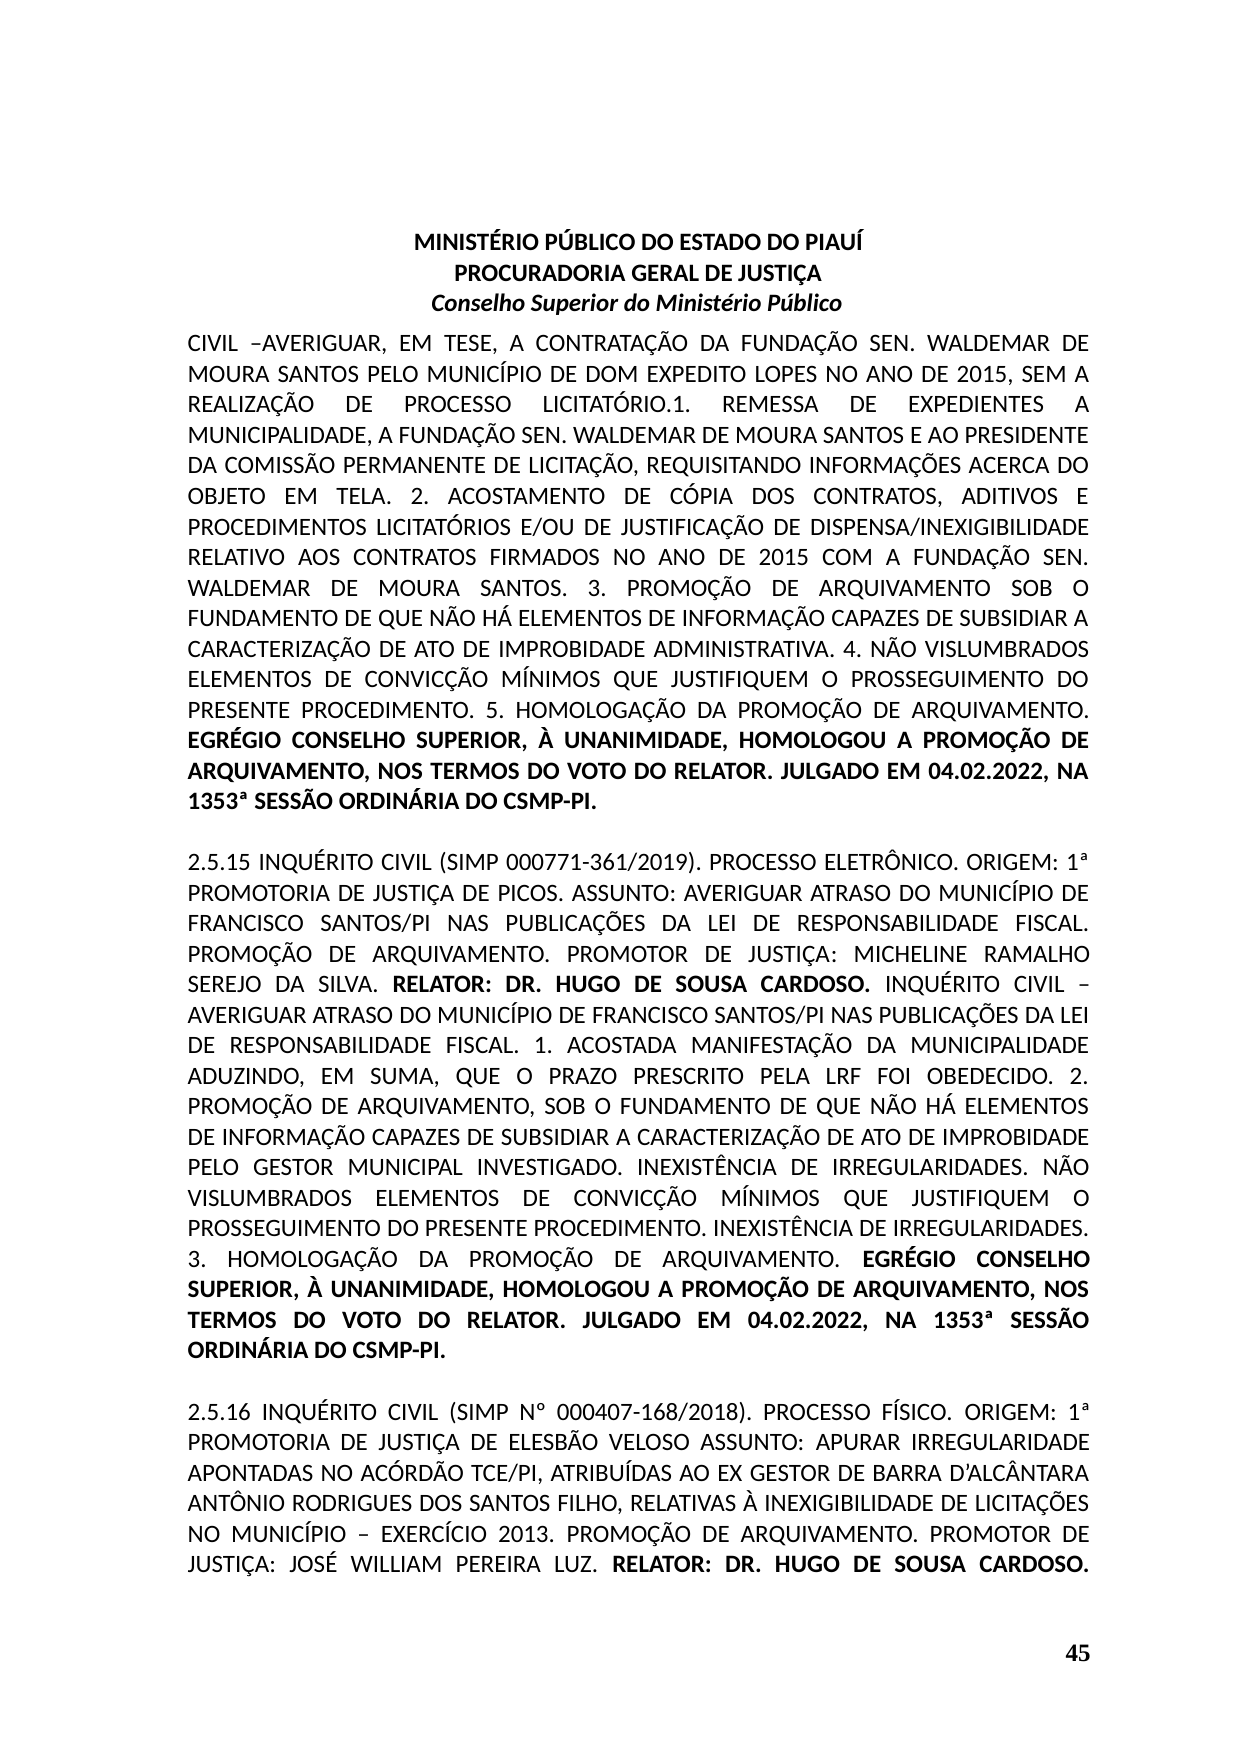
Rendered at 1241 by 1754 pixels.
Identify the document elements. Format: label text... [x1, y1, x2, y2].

text 2.5.15 INQUÉRITO CIVIL (SIMP 000771-361/2019). PROCESSO ELETRÔNICO. ORIGEM: 1ª PROMOTORIA DE JUSTIÇA DE PICOS. ASSUNTO: AVERIGUAR ATRASO DO MUNICÍPIO DE FRANCISCO SANTOS/PI NAS PUBLICAÇÕES DA LEI DE RESPONSABILIDADE FISCAL. PROMOÇÃO DE ARQUIVAMENTO. PROMOTOR DE JUSTIÇA: MICHELINE RAMALHO SEREJO DA SILVA. RELATOR: DR. HUGO DE SOUSA CARDOSO. INQUÉRITO CIVIL –AVERIGUAR ATRASO DO MUNICÍPIO DE FRANCISCO SANTOS/PI NAS PUBLICAÇÕES DA LEI DE RESPONSABILIDADE FISCAL. 1. ACOSTADA MANIFESTAÇÃO DA MUNICIPALIDADE ADUZINDO, EM SUMA, QUE O PRAZO PRESCRITO PELA LRF FOI OBEDECIDO. 2. PROMOÇÃO DE ARQUIVAMENTO, SOB O FUNDAMENTO DE QUE NÃO HÁ ELEMENTOS DE INFORMAÇÃO CAPAZES DE SUBSIDIAR A CARACTERIZAÇÃO DE ATO DE IMPROBIDADE PELO GESTOR MUNICIPAL INVESTIGADO. INEXISTÊNCIA DE IRREGULARIDADES. NÃO VISLUMBRADOS ELEMENTOS DE CONVICÇÃO MÍNIMOS QUE JUSTIFIQUEM O PROSSEGUIMENTO DO PRESENTE PROCEDIMENTO. INEXISTÊNCIA DE IRREGULARIDADES. 3. HOMOLOGAÇÃO DA PROMOÇÃO DE ARQUIVAMENTO. EGRÉGIO CONSELHO SUPERIOR, À UNANIMIDADE, HOMOLOGOU A PROMOÇÃO DE ARQUIVAMENTO, NOS TERMOS DO VOTO Do Relator. JULGADO EM 04.02.2022, NA 1353ª SESSÃO ORDINÁRIA DO CSMP-PI. [187, 846, 1090, 1365]
text 2.5.16 INQUÉRITO CIVIL (SIMP Nº 000407-168/2018). PROCESSO FÍSICO. ORIGEM: 1ª PROMOTORIA DE JUSTIÇA DE ELESBÃO VELOSO ASSUNTO: APURAR IRREGULARIDADE APONTADAS NO ACÓRDÃO TCE/PI, ATRIBUÍDAS AO EX GESTOR DE BARRA D’ALCÂNTARA ANTÔNIO RODRIGUES DOS SANTOS FILHO, RELATIVAS À INEXIGIBILIDADE DE LICITAÇÕES NO MUNICÍPIO – EXERCÍCIO 2013. PROMOÇÃO DE ARQUIVAMENTO. PROMOTOR DE JUSTIÇA: JOSÉ WILLIAM PEREIRA LUZ. RELATOR: DR. HUGO DE SOUSA CARDOSO. [187, 1396, 1090, 1579]
text CIVIL –AVERIGUAR, EM TESE, A CONTRATAÇÃO DA FUNDAÇÃO SEN. WALDEMAR DE MOURA SANTOS PELO MUNICÍPIO DE DOM EXPEDITO LOPES NO ANO DE 2015, SEM A REALIZAÇÃO DE PROCESSO LICITATÓRIO.1. REMESSA DE EXPEDIENTES A MUNICIPALIDADE, A FUNDAÇÃO SEN. WALDEMAR DE MOURA SANTOS E AO PRESIDENTE DA COMISSÃO PERMANENTE DE LICITAÇÃO, REQUISITANDO INFORMAÇÕES ACERCA DO OBJETO EM TELA. 2. ACOSTAMENTO DE CÓPIA DOS CONTRATOS, ADITIVOS E PROCEDIMENTOS LICITATÓRIOS E/OU DE JUSTIFICAÇÃO DE DISPENSA/INEXIGIBILIDADE RELATIVO AOS CONTRATOS FIRMADOS NO ANO DE 2015 COM A FUNDAÇÃO SEN. WALDEMAR DE MOURA SANTOS. 3. PROMOÇÃO DE ARQUIVAMENTO SOB O FUNDAMENTO DE QUE NÃO HÁ ELEMENTOS DE INFORMAÇÃO CAPAZES DE SUBSIDIAR A CARACTERIZAÇÃO DE ATO DE IMPROBIDADE ADMINISTRATIVA. 4. NÃO VISLUMBRADOS ELEMENTOS DE CONVICÇÃO MÍNIMOS QUE JUSTIFIQUEM O PROSSEGUIMENTO DO PRESENTE PROCEDIMENTO. 5. HOMOLOGAÇÃO DA PROMOÇÃO DE ARQUIVAMENTO. EGRÉGIO CONSELHO SUPERIOR, À UNANIMIDADE, HOMOLOGOU A PROMOÇÃO DE ARQUIVAMENTO, NOS TERMOS DO VOTO Do Relator. JULGADO EM 04.02.2022, NA 1353ª SESSÃO ORDINÁRIA DO CSMP-PI. [187, 327, 1090, 816]
